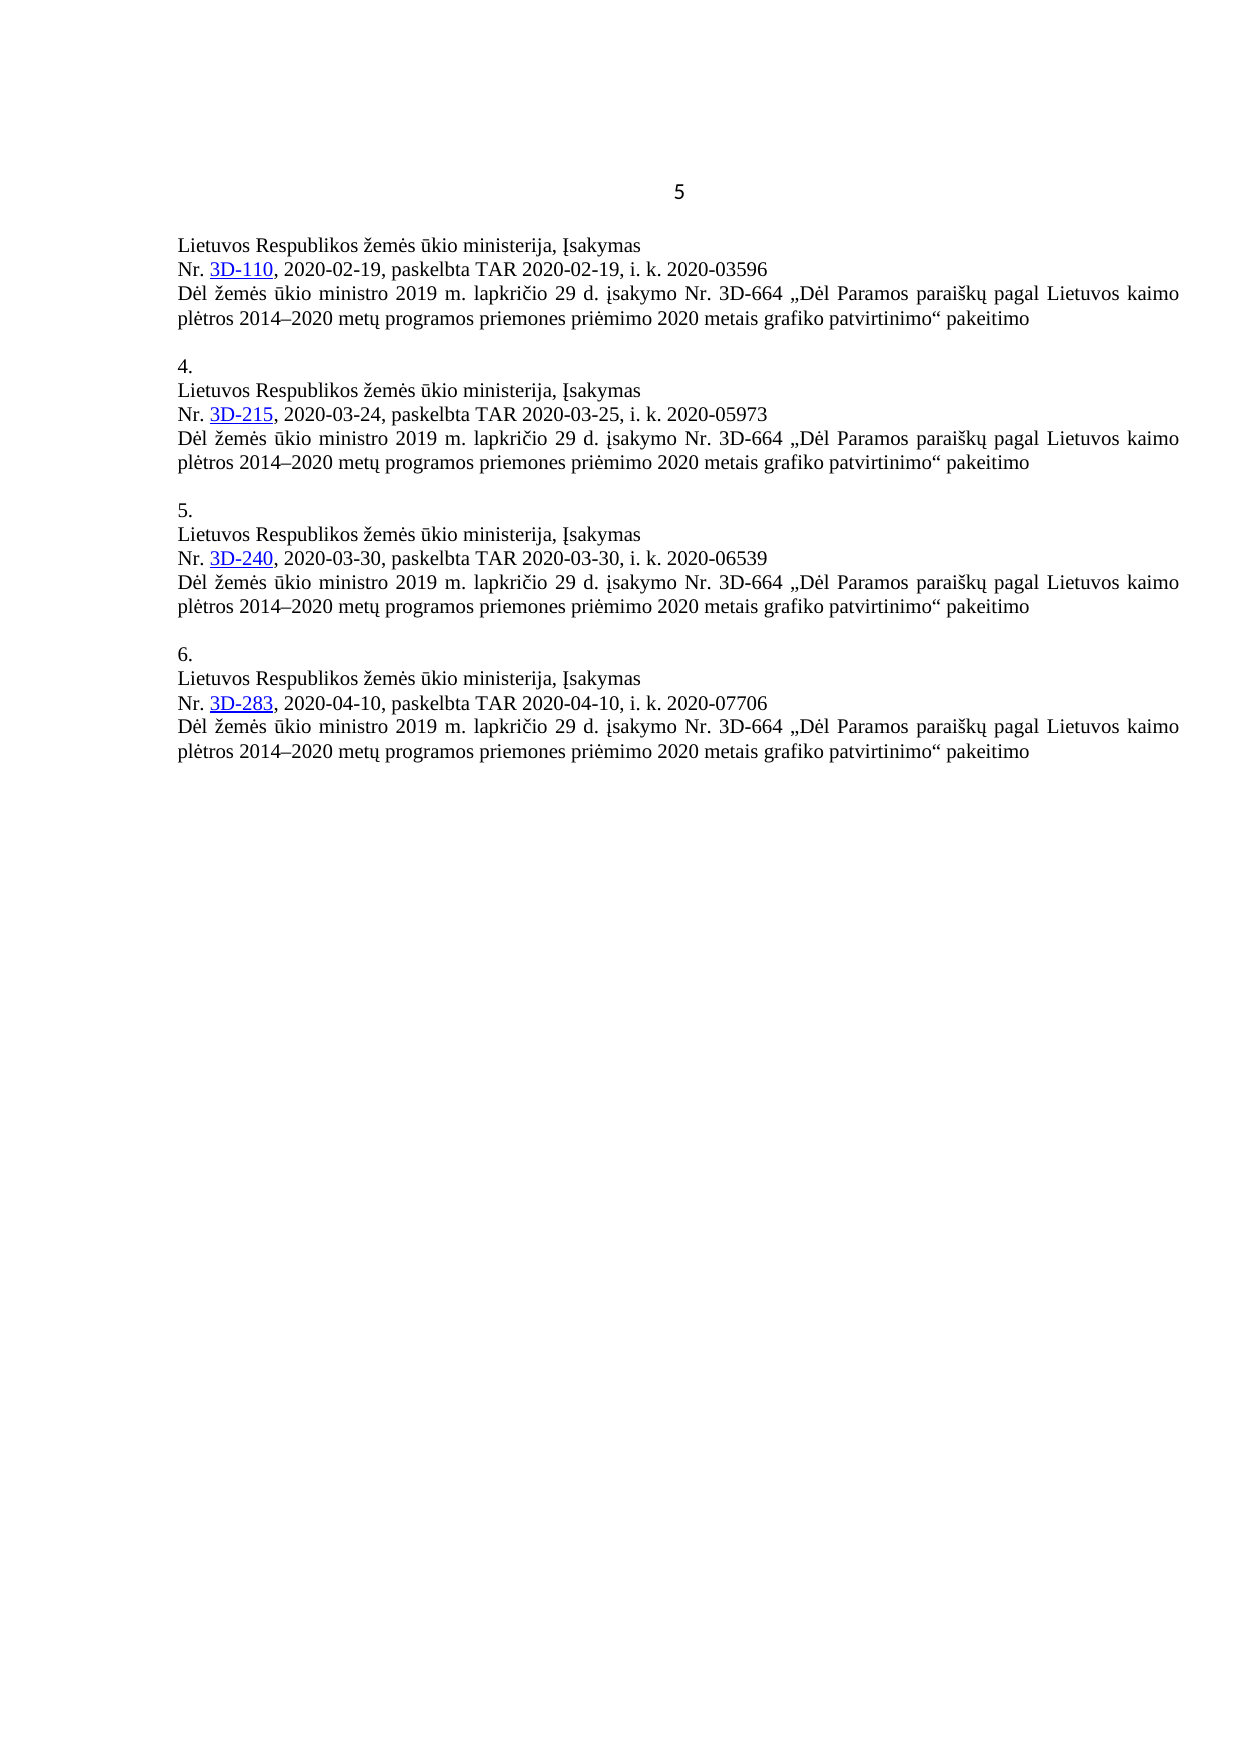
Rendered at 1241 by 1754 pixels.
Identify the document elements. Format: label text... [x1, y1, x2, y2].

text Dėl žemės ūkio ministro 2019 m. lapkričio 29 d. įsakymo Nr. 3D-664 „Dėl Paramos paraiškų pagal Lietuvos kaimo plėtros 2014–2020 metų programos priemones priėmimo 2020 metais grafiko patvirtinimo“ pakeitimo [177, 426, 1181, 474]
text 4. [177, 353, 1181, 378]
text Nr. 3D-215, 2020-03-24, paskelbta TAR 2020-03-25, i. k. 2020-05973 [177, 402, 1181, 426]
text Dėl žemės ūkio ministro 2019 m. lapkričio 29 d. įsakymo Nr. 3D-664 „Dėl Paramos paraiškų pagal Lietuvos kaimo plėtros 2014–2020 metų programos priemones priėmimo 2020 metais grafiko patvirtinimo“ pakeitimo [177, 714, 1181, 763]
text Lietuvos Respublikos žemės ūkio ministerija, Įsakymas [177, 666, 1181, 690]
text Dėl žemės ūkio ministro 2019 m. lapkričio 29 d. įsakymo Nr. 3D-664 „Dėl Paramos paraiškų pagal Lietuvos kaimo plėtros 2014–2020 metų programos priemones priėmimo 2020 metais grafiko patvirtinimo“ pakeitimo [177, 570, 1181, 618]
text Lietuvos Respublikos žemės ūkio ministerija, Įsakymas [177, 378, 1181, 402]
text 6. [177, 642, 1181, 666]
text Dėl žemės ūkio ministro 2019 m. lapkričio 29 d. įsakymo Nr. 3D-664 „Dėl Paramos paraiškų pagal Lietuvos kaimo plėtros 2014–2020 metų programos priemones priėmimo 2020 metais grafiko patvirtinimo“ pakeitimo [177, 281, 1181, 329]
text Lietuvos Respublikos žemės ūkio ministerija, Įsakymas [177, 233, 1181, 257]
text Lietuvos Respublikos žemės ūkio ministerija, Įsakymas [177, 522, 1181, 546]
text Nr. 3D-110, 2020-02-19, paskelbta TAR 2020-02-19, i. k. 2020-03596 [177, 257, 1181, 281]
text Nr. 3D-240, 2020-03-30, paskelbta TAR 2020-03-30, i. k. 2020-06539 [177, 546, 1181, 570]
text Nr. 3D-283, 2020-04-10, paskelbta TAR 2020-04-10, i. k. 2020-07706 [177, 690, 1181, 714]
text 5. [177, 498, 1181, 522]
